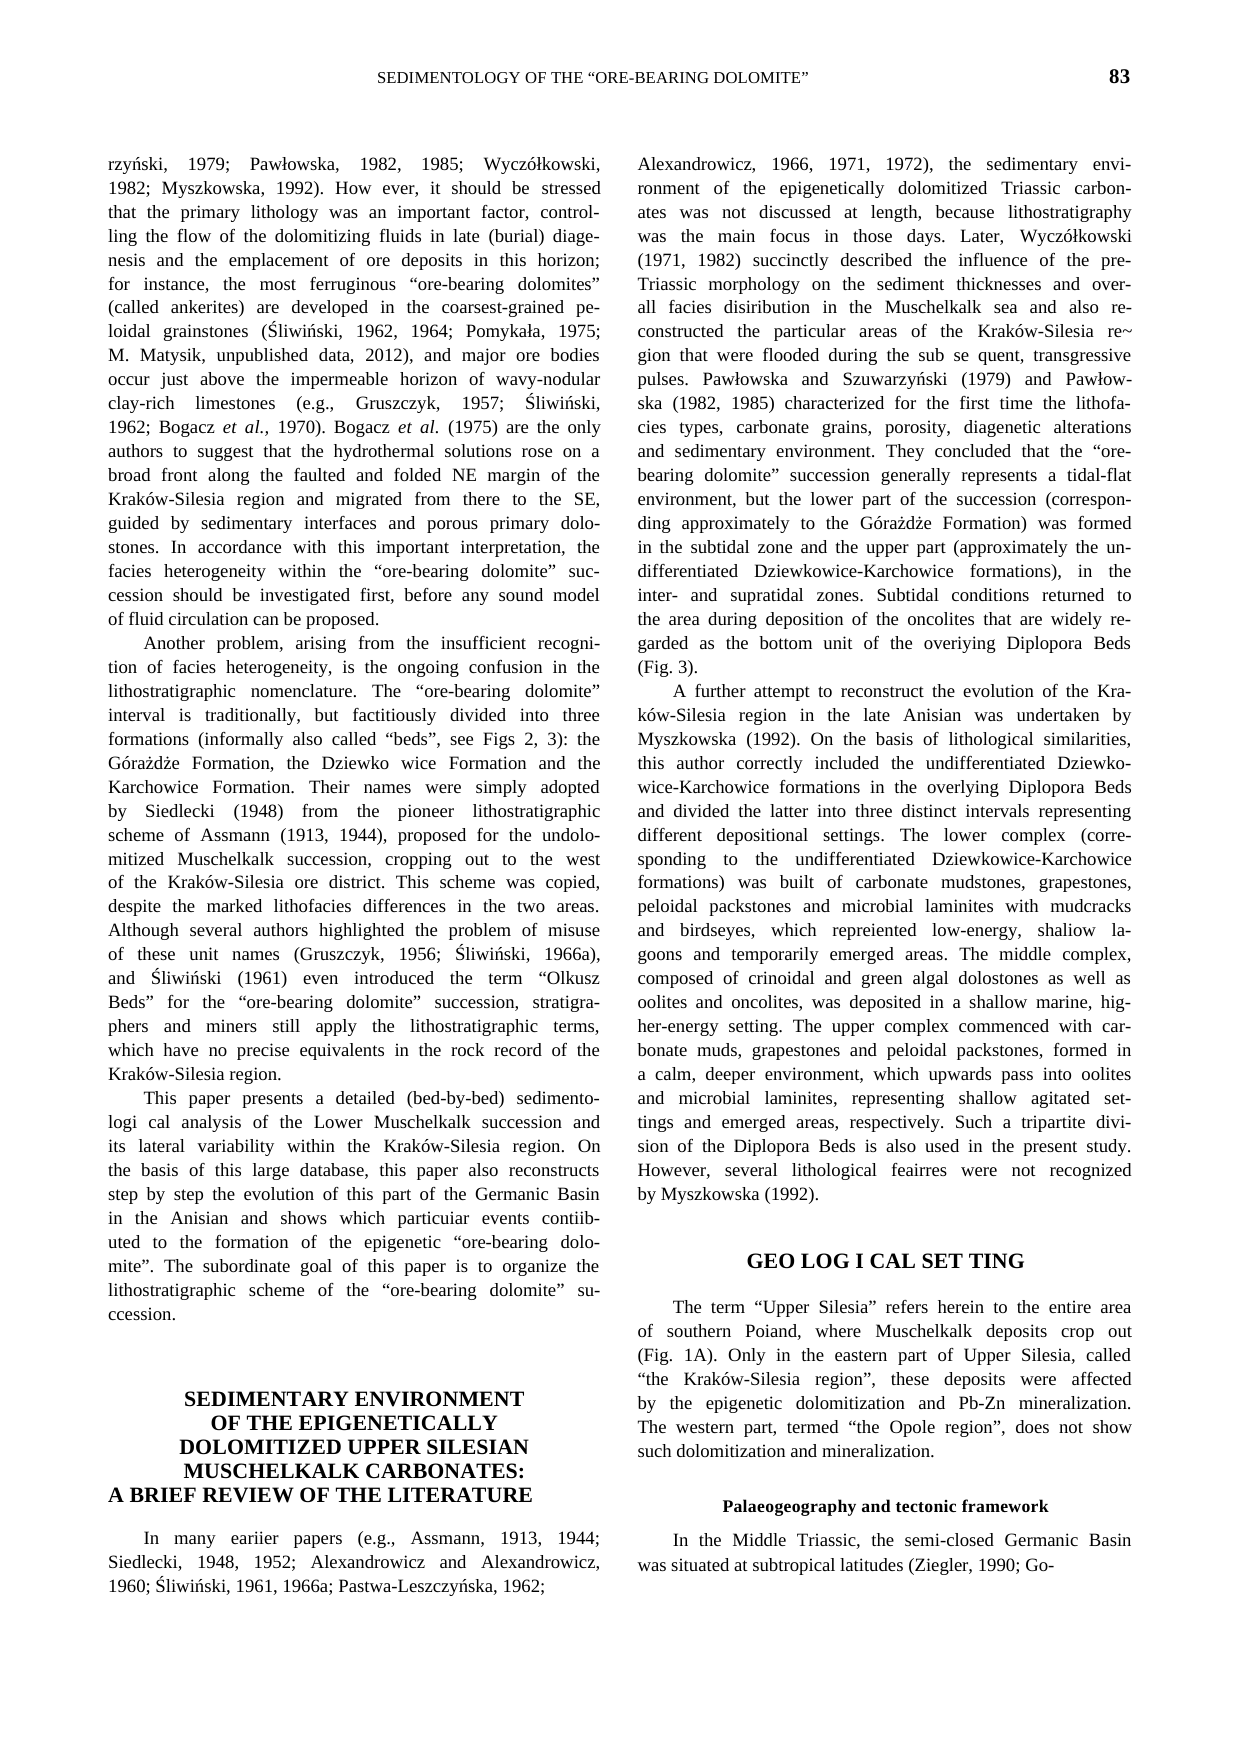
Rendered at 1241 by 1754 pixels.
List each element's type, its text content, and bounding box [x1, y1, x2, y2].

text Another problem, arising from the insufficient recogni- tion of facies heterogeneity, is the ongoing confusion in the lithostratigraphic nomenclature. The “ore-bearing dolomite” interval is traditionally, but factitiously divided into three formations (informally also called “beds”, see Figs 2, 3): the Górażdże Formation, the Dziewko wice Formation and the Karchowice Formation. Their names were simply adopted by Siedlecki (1948) from the pioneer lithostratigraphic scheme of Assmann (1913, 1944), proposed for the undolo- mitized Muschelkalk succession, cropping out to the west of the Kraków-Silesia ore district. This scheme was copied, despite the marked lithofacies differences in the two areas. Although several authors highlighted the problem of misuse of these unit names (Gruszczyk, 1956; Śliwiński, 1966a), and Śliwiński (1961) even introduced the term “Olkusz Beds” for the “ore-bearing dolomite” succession, stratigra- phers and miners still apply the lithostratigraphic terms, which have no precise equivalents in the rock record of the Kraków-Silesia region. [108, 630, 601, 1085]
text SEDIMENTARY ENVIRONMENT OF THE EPIGENETICALLY DOLOMITIZED UPPER SILESIAN MUSCHELKALK CARBONATES: [106, 1387, 603, 1483]
text In the Middle Triassic, the semi-closed Germanic Basin was situated at subtropical latitudes (Ziegler, 1990; Go- [637, 1527, 1132, 1576]
text A further attempt to reconstruct the evolution of the Kra- ków-Silesia region in the late Anisian was undertaken by Myszkowska (1992). On the basis of lithological similarities, this author correctly included the undifferentiated Dziewko- wice-Karchowice formations in the overlying Diplopora Beds and divided the latter into three distinct intervals representing different depositional settings. The lower complex (corre- sponding to the undifferentiated Dziewkowice-Karchowice formations) was built of carbonate mudstones, grapestones, peloidal packstones and microbial laminites with mudcracks and birdseyes, which repreiented low-energy, shaliow la- goons and temporarily emerged areas. The middle complex, composed of crinoidal and green algal dolostones as well as oolites and oncolites, was deposited in a shallow marine, hig- her-energy setting. The upper complex commenced with car- bonate muds, grapestones and peloidal packstones, formed in a calm, deeper environment, which upwards pass into oolites and microbial laminites, representing shallow agitated set- tings and emerged areas, respectively. Such a tripartite divi- sion of the Diplopora Beds is also used in the present study. However, several lithological feairres were not recognized by Myszkowska (1992). [637, 678, 1132, 1205]
text This paper presents a detailed (bed-by-bed) sedimento- logi cal analysis of the Lower Muschelkalk succession and its lateral variability within the Kraków-Silesia region. On the basis of this large database, this paper also reconstructs step by step the evolution of this part of the Germanic Basin in the Anisian and shows which particuiar events contiib- uted to the formation of the epigenetic “ore-bearing dolo- mite”. The subordinate goal of this paper is to organize the lithostratigraphic scheme of the “ore-bearing dolomite” su- ccession. [108, 1085, 601, 1325]
text SEDIMENTOLOGY OF THE “ORE-BEARING DOLOMITE” [377, 70, 809, 87]
text rzyński, 1979; Pawłowska, 1982, 1985; Wyczółkowski, 1982; Myszkowska, 1992). How ever, it should be stressed that the primary lithology was an important factor, control- ling the flow of the dolomitizing fluids in late (burial) diage- nesis and the emplacement of ore deposits in this horizon; for instance, the most ferruginous “ore-bearing dolomites” (called ankerites) are developed in the coarsest-grained pe- loidal grainstones (Śliwiński, 1962, 1964; Pomykała, 1975; M. Matysik, unpublished data, 2012), and major ore bodies occur just above the impermeable horizon of wavy-nodular clay-rich limestones (e.g., Gruszczyk, 1957; Śliwiński, 1962; Bogacz et al., 1970). Bogacz et al. (1975) are the only authors to suggest that the hydrothermal solutions rose on a broad front along the faulted and folded NE margin of the Kraków-Silesia region and migrated from there to the SE, guided by sedimentary interfaces and porous primary dolo- stones. In accordance with this important interpretation, the facies heterogeneity within the “ore-bearing dolomite” suc- cession should be investigated first, before any sound model of fluid circulation can be proposed. [108, 151, 601, 630]
text In many eariier papers (e.g., Assmann, 1913, 1944; Siedlecki, 1948, 1952; Alexandrowicz and Alexandrowicz, 1960; Śliwiński, 1961, 1966a; Pastwa-Leszczyńska, 1962; [108, 1526, 601, 1597]
text 83 [1109, 67, 1130, 88]
subtitle Palaeogeography and tectonic framework [637, 1499, 1134, 1516]
text The term “Upper Silesia” refers herein to the entire area of southern Poiand, where Muschelkalk deposits crop out (Fig. 1A). Only in the eastern part of Upper Silesia, called “the Kraków-Silesia region”, these deposits were affected by the epigenetic dolomitization and Pb-Zn mineralization. The western part, termed “the Opole region”, does not show such dolomitization and mineralization. [637, 1295, 1132, 1462]
text Alexandrowicz, 1966, 1971, 1972), the sedimentary envi- ronment of the epigenetically dolomitized Triassic carbon- ates was not discussed at length, because lithostratigraphy was the main focus in those days. Later, Wyczółkowski (1971, 1982) succinctly described the influence of the pre- Triassic morphology on the sediment thicknesses and over- all facies disiribution in the Muschelkalk sea and also re- constructed the particular areas of the Kraków-Silesia re~ gion that were flooded during the sub se quent, transgressive pulses. Pawłowska and Szuwarzyński (1979) and Pawłow- ska (1982, 1985) characterized for the first time the lithofa- cies types, carbonate grains, porosity, diagenetic alterations and sedimentary environment. They concluded that the “ore- bearing dolomite” succession generally represents a tidal-flat environment, but the lower part of the succession (correspon- ding approximately to the Górażdże Formation) was formed in the subtidal zone and the upper part (approximately the un- differentiated Dziewkowice-Karchowice formations), in the inter- and supratidal zones. Subtidal conditions returned to the area during deposition of the oncolites that are widely re- garded as the bottom unit of the overiying Diplopora Beds (Fig. 3). [637, 151, 1132, 678]
text A BRIEF REVIEW OF THE LITERATURE [108, 1483, 603, 1507]
text GEO LOG I CAL SET TING [637, 1251, 1134, 1272]
